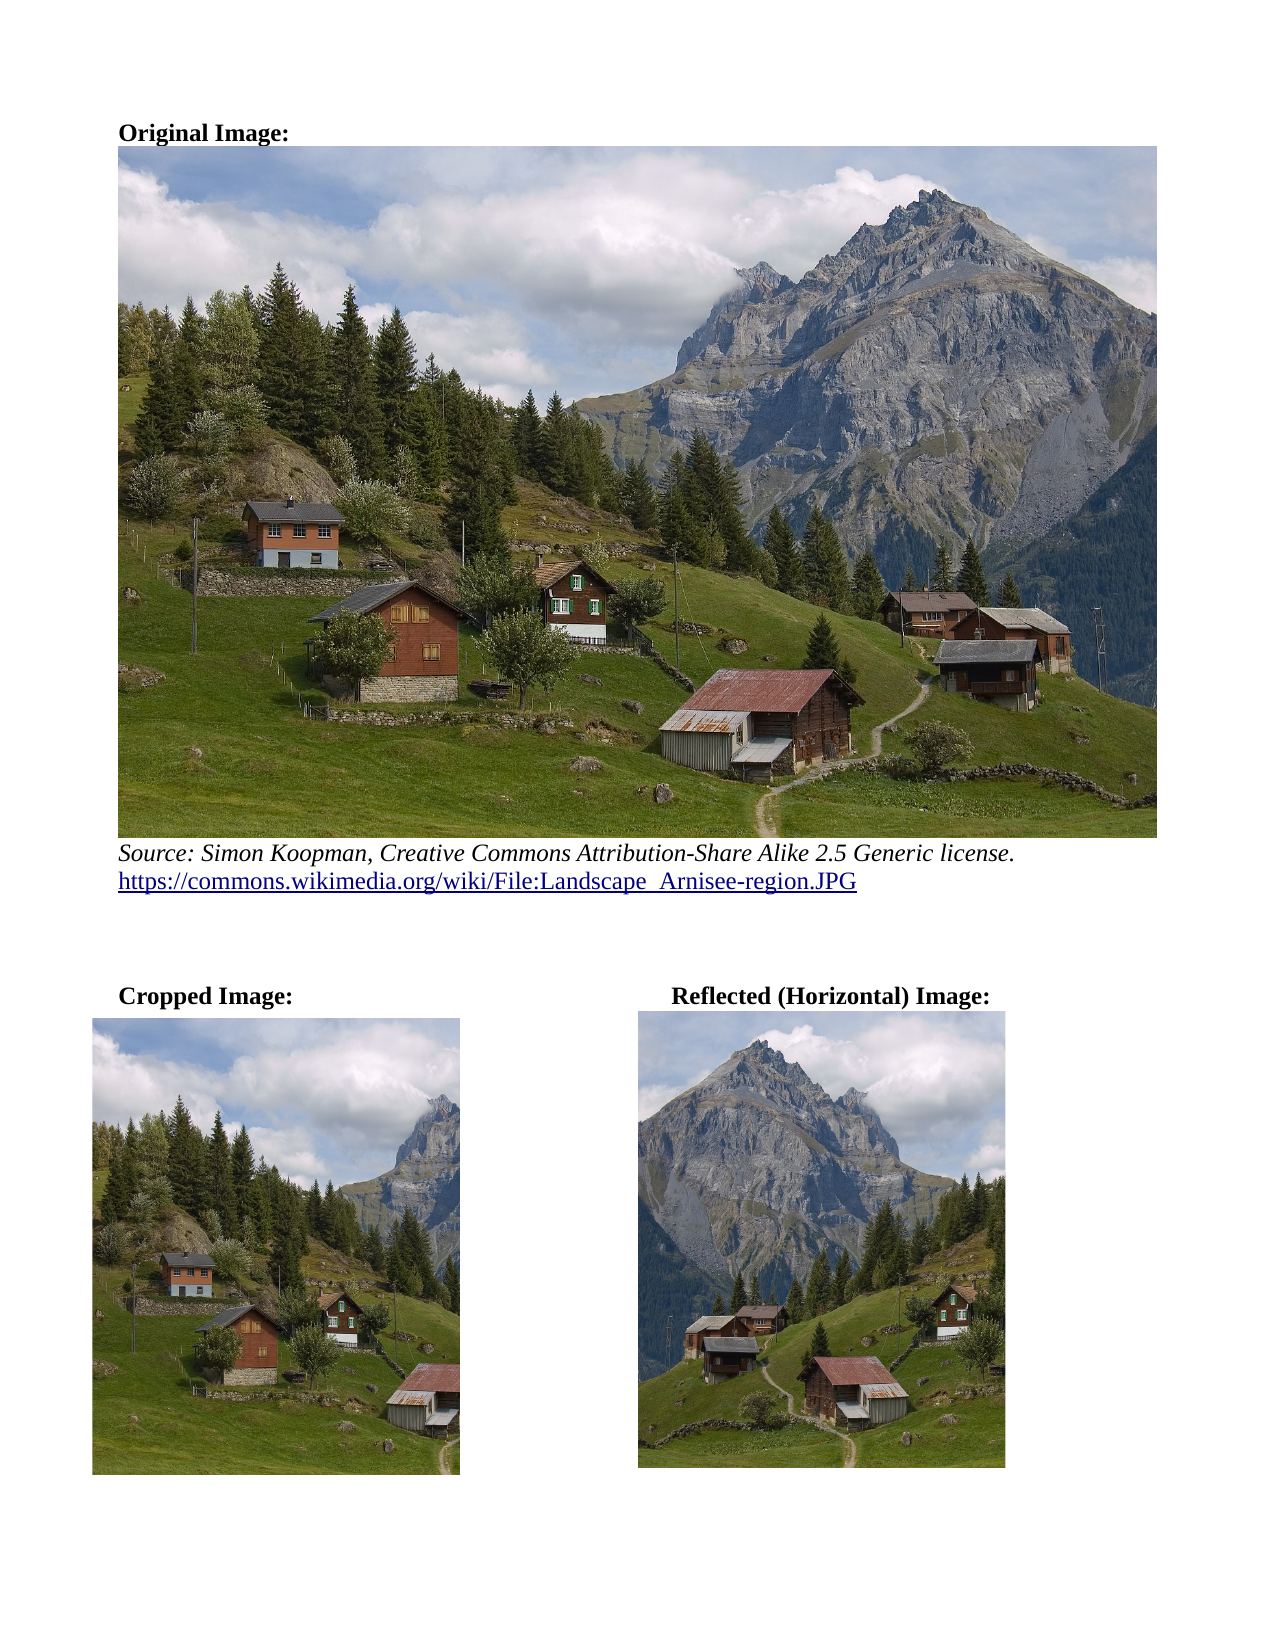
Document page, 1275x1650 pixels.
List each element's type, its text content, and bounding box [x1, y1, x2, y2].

text Cropped Image: Reflected (Horizontal) Image: [118, 981, 1157, 1010]
text Source: Simon Koopman, Creative Commons Attribution-Share Alike 2.5 Generic license. https://commons.wikimedia.org/wiki/File:Landscape_Arnisee-region.JPG [118, 838, 1157, 895]
picture [118, 146, 1157, 838]
text Original Image: [118, 118, 1157, 146]
